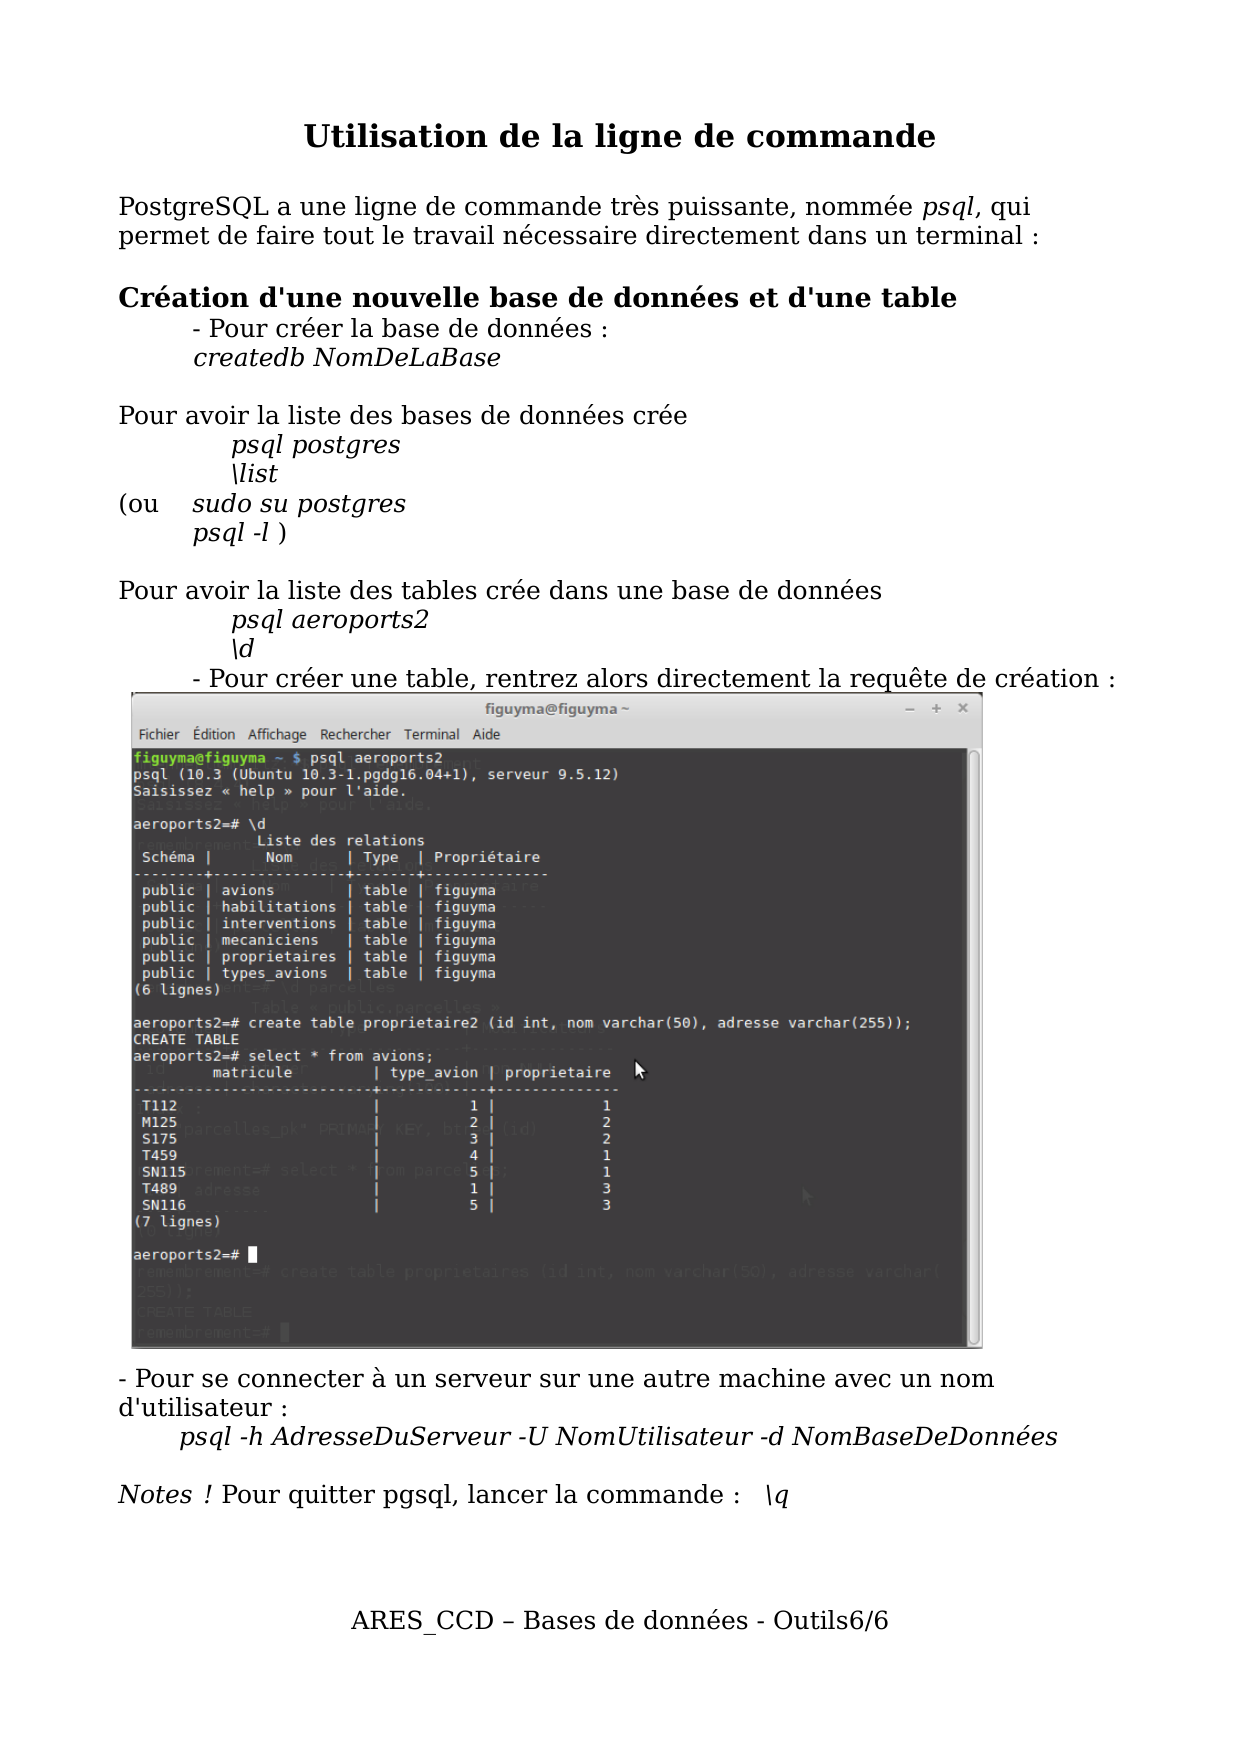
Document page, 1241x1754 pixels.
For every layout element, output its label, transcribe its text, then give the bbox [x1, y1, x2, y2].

list \list [193, 459, 1122, 489]
text psql -h AdresseDuServeur -U NomUtilisateur -d NomBaseDeDonnées [118, 1422, 1122, 1451]
text PostgreSQL a une ligne de commande très puissante, nommée psql, qui permet de faire tout le travail nécessaire directement dans un terminal : [118, 192, 1122, 250]
list psql postgres [193, 430, 1122, 459]
list \d [193, 634, 1122, 664]
text - Pour se connecter à un serveur sur une autre machine avec un nom d'utilisateur : [118, 1364, 1122, 1422]
text - Pour créer une table, rentrez alors directement la requête de création : [118, 664, 1122, 693]
list createdb NomDeLaBase [156, 343, 1122, 372]
text Pour avoir la liste des bases de données crée [118, 401, 1122, 430]
text Utilisation de la ligne de commande [118, 118, 1122, 155]
picture [131, 692, 983, 1349]
text Notes ! Pour quitter pgsql, lancer la commande : \q [118, 1480, 1122, 1509]
text Pour avoir la liste des tables crée dans une base de données [118, 576, 1122, 605]
text - Pour créer la base de données : [118, 314, 1122, 343]
text (ou sudo su postgres psql -l ) [118, 489, 1122, 547]
list psql aeroports2 [193, 605, 1122, 634]
text Création d'une nouvelle base de données et d'une table [118, 282, 1122, 314]
